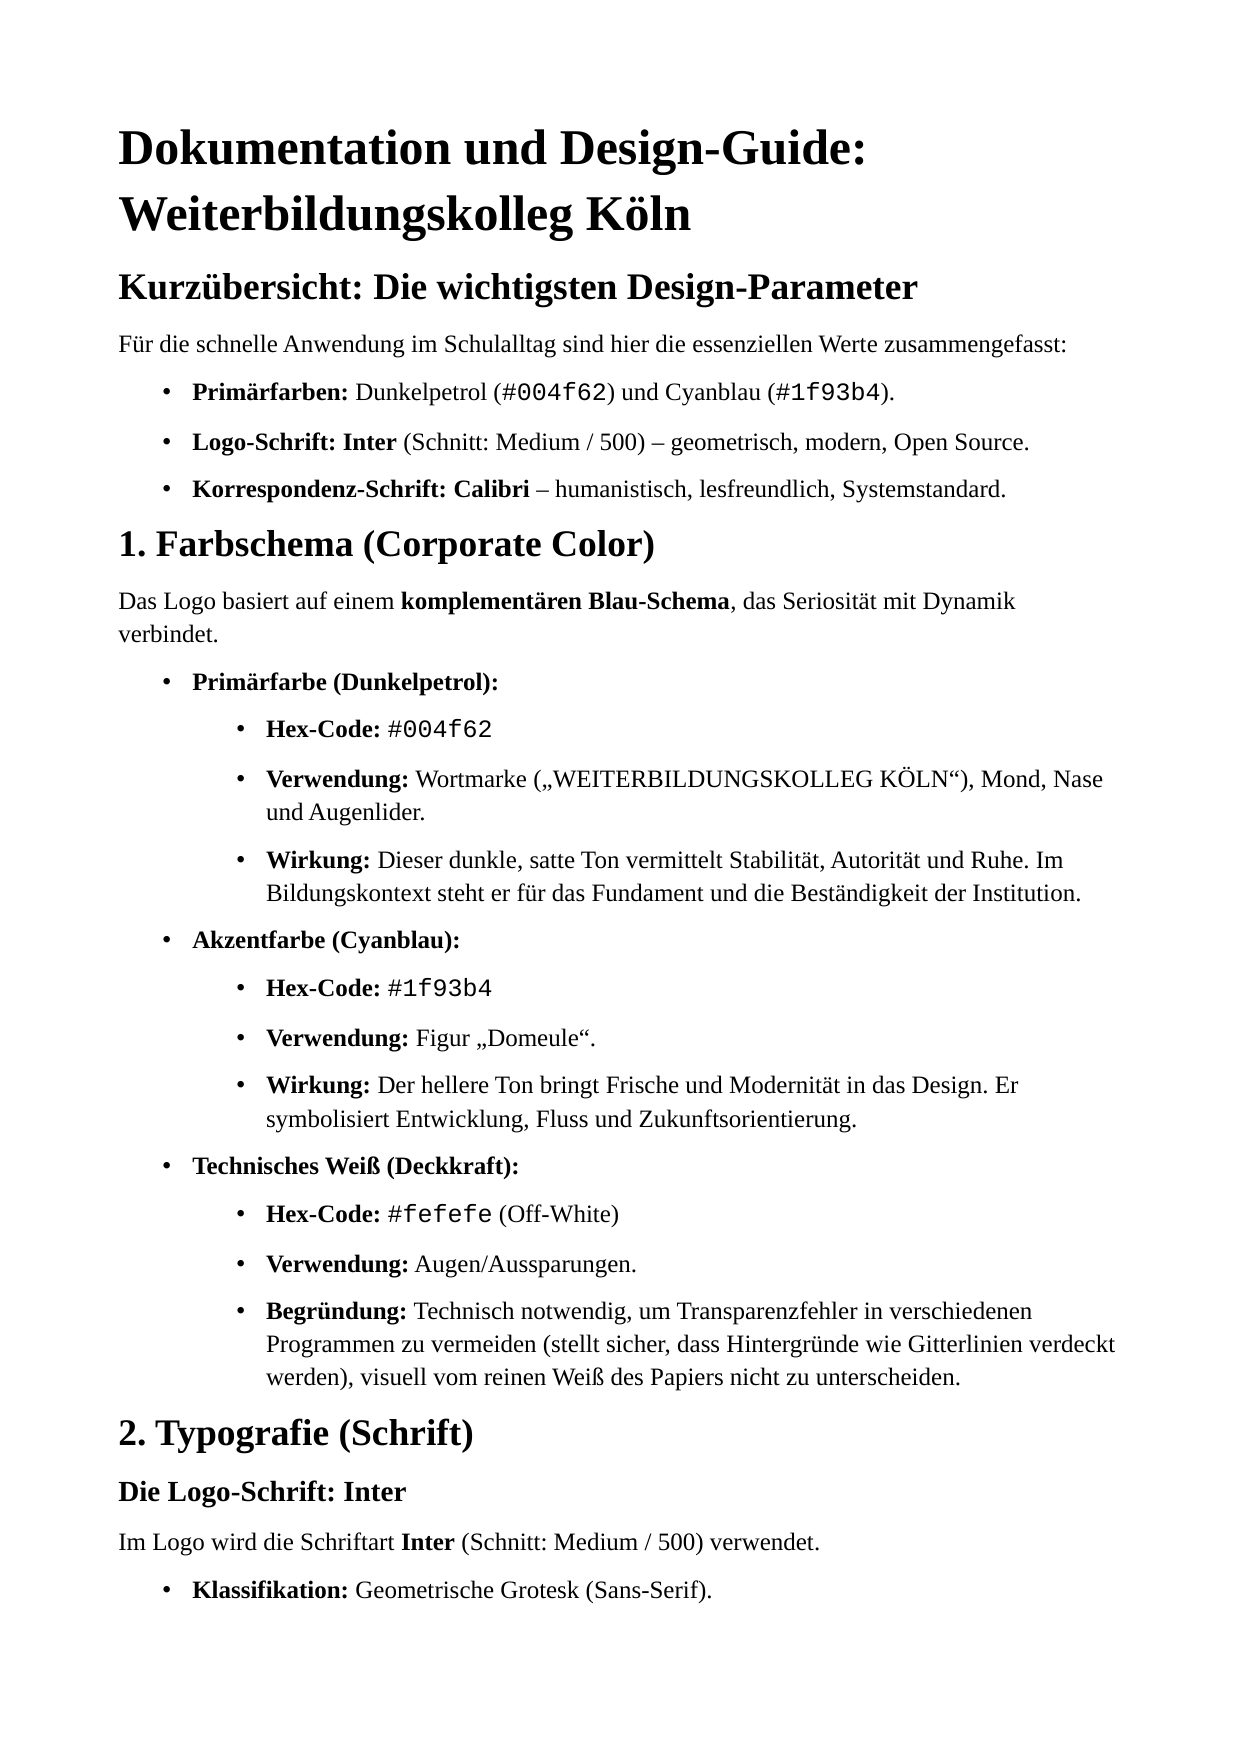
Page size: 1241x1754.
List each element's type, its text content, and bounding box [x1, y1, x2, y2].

list Hex-Code: #fefefe (Off-White) [236, 1199, 1122, 1230]
list Korrespondenz-Schrift: Calibri – humanistisch, lesfreundlich, Systemstandard. [162, 474, 1122, 503]
subtitle Kurzübersicht: Die wichtigsten Design-Parameter [118, 265, 1122, 308]
list Verwendung: Figur „Domeule“. [236, 1023, 1122, 1052]
list Verwendung: Augen/Aussparungen. [236, 1249, 1122, 1278]
subtitle 2. Typografie (Schrift) [118, 1410, 1122, 1453]
subtitle 1. Farbschema (Corporate Color) [118, 522, 1122, 565]
list Begründung: Technisch notwendig, um Transparenzfehler in verschiedenen Programmen zu vermeiden (stellt sicher, dass Hintergründe wie Gitterlinien verdeckt werden), visuell vom reinen Weiß des Papiers nicht zu unterscheiden. [236, 1296, 1122, 1391]
list Verwendung: Wortmarke („WEITERBILDUNGSKOLLEG KÖLN“), Mond, Nase und Augenlider. [236, 764, 1122, 826]
subtitle Die Logo-Schrift: Inter [118, 1474, 1122, 1508]
text Im Logo wird die Schriftart Inter (Schnitt: Medium / 500) verwendet. [118, 1527, 1122, 1556]
text Für die schnelle Anwendung im Schulalltag sind hier die essenziellen Werte zusammengefasst: [118, 329, 1122, 358]
list Logo-Schrift: Inter (Schnitt: Medium / 500) – geometrisch, modern, Open Source. [162, 427, 1122, 455]
text Das Logo basiert auf einem komplementären Blau-Schema, das Seriosität mit Dynamik verbindet. [118, 586, 1122, 648]
subtitle Dokumentation und Design-Guide: Weiterbildungskolleg Köln [118, 118, 1122, 242]
list Primärfarbe (Dunkelpetrol): [162, 667, 1122, 695]
list Hex-Code: #004f62 [236, 714, 1122, 745]
list Wirkung: Dieser dunkle, satte Ton vermittelt Stabilität, Autorität und Ruhe. Im Bildungskontext steht er für das Fundament und die Beständigkeit der Institution. [236, 845, 1122, 907]
list Hex-Code: #1f93b4 [236, 973, 1122, 1004]
list Technisches Weiß (Deckkraft): [162, 1151, 1122, 1180]
list Wirkung: Der hellere Ton bringt Frische und Modernität in das Design. Er symbolisiert Entwicklung, Fluss und Zukunftsorientierung. [236, 1071, 1122, 1132]
list Klassifikation: Geometrische Grotesk (Sans-Serif). [162, 1575, 1122, 1604]
list Akzentfarbe (Cyanblau): [162, 925, 1122, 954]
list Primärfarben: Dunkelpetrol (#004f62) und Cyanblau (#1f93b4). [162, 377, 1122, 407]
